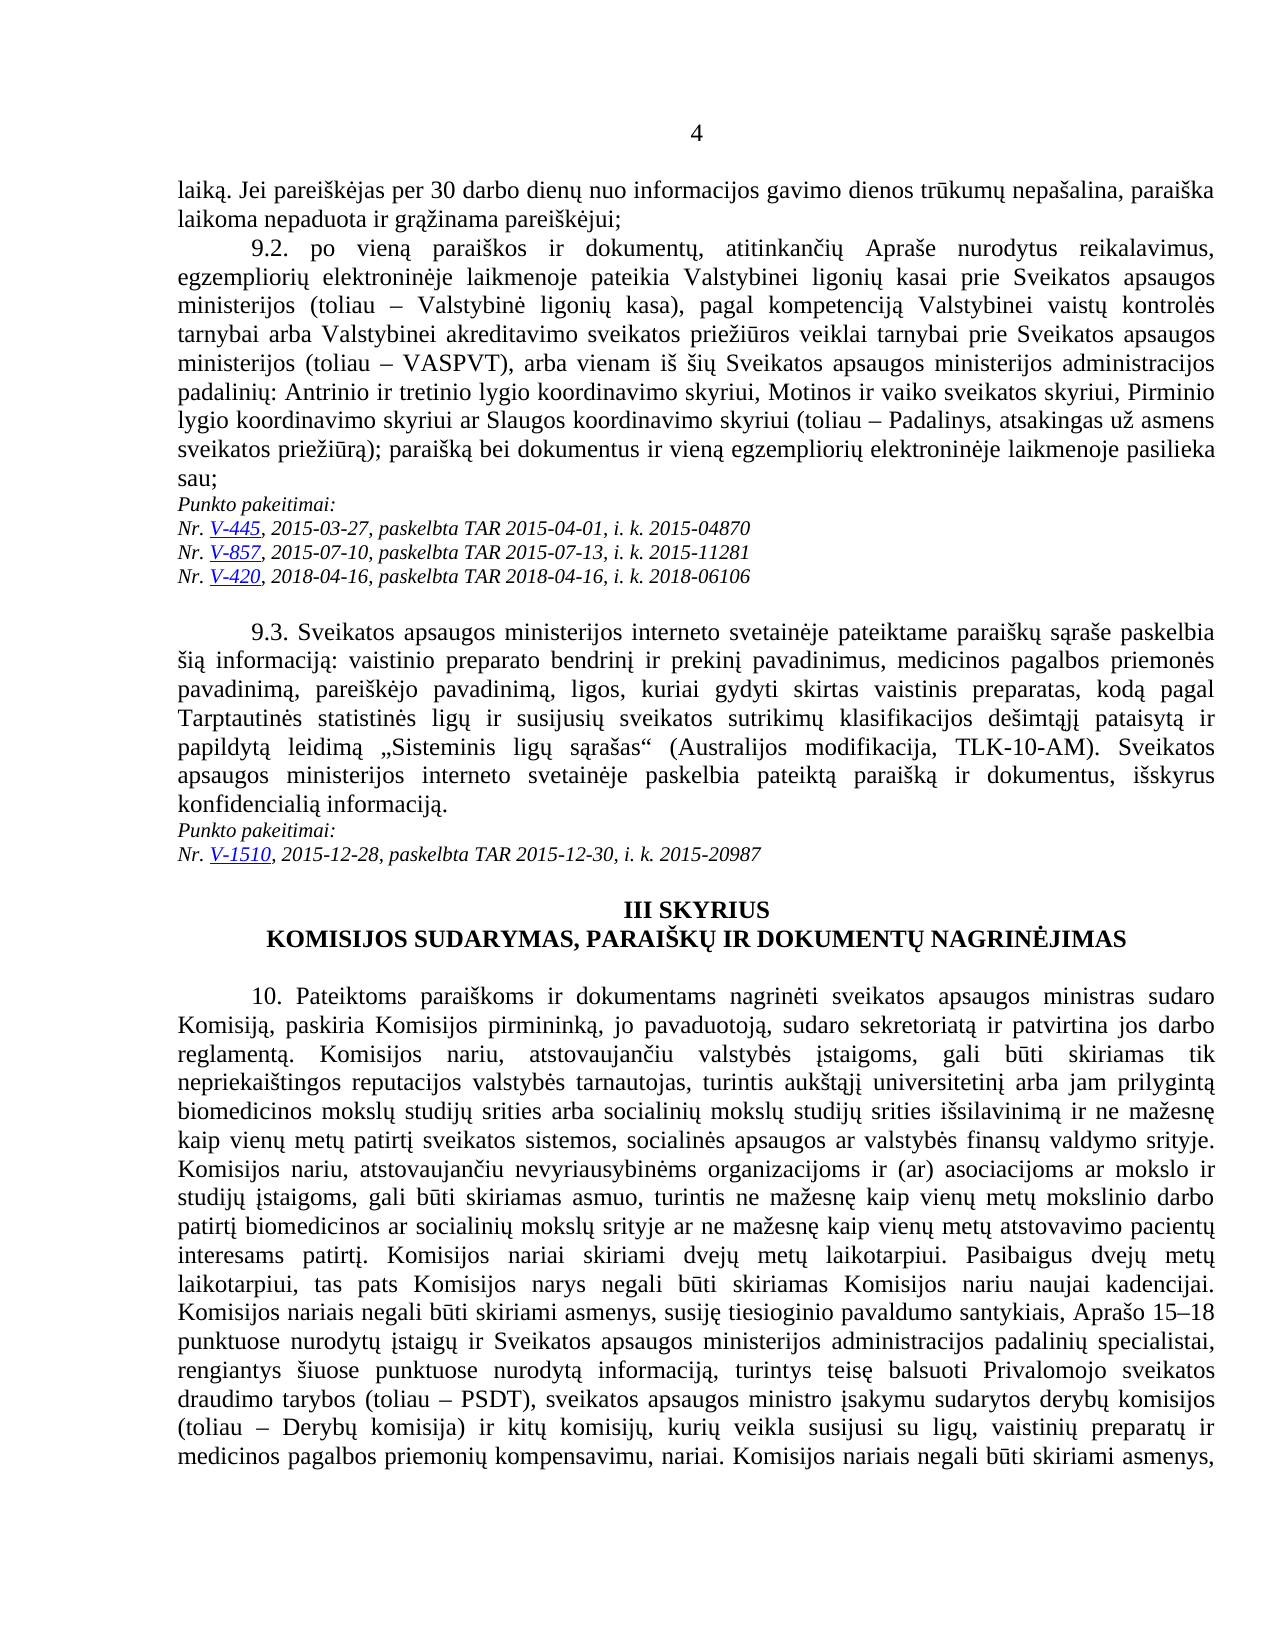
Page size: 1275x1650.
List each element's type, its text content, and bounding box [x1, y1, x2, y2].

text Nr. V-857, 2015-07-10, paskelbta TAR 2015-07-13, i. k. 2015-11281 [177, 540, 1216, 564]
text III SKYRIUS [177, 895, 1216, 924]
text Punkto pakeitimai: [177, 818, 1216, 842]
text KOMISIJOS SUDARYMAS, PARAIŠKŲ IR DOKUMENTŲ NAGRINĖJIMAS [177, 924, 1216, 952]
text Nr. V-445, 2015-03-27, paskelbta TAR 2015-04-01, i. k. 2015-04870 [177, 516, 1216, 540]
text Punkto pakeitimai: [177, 492, 1216, 516]
text 9.2. po vieną paraiškos ir dokumentų, atitinkančių Apraše nurodytus reikalavimus, egzempliorių elektroninėje laikmenoje pateikia Valstybinei ligonių kasai prie Sveikatos apsaugos ministerijos (toliau – Valstybinė ligonių kasa), pagal kompetenciją Valstybinei vaistų kontrolės tarnybai arba Valstybinei akreditavimo sveikatos priežiūros veiklai tarnybai prie Sveikatos apsaugos ministerijos (toliau – VASPVT), arba vienam iš šių Sveikatos apsaugos ministerijos administracijos padalinių: Antrinio ir tretinio lygio koordinavimo skyriui, Motinos ir vaiko sveikatos skyriui, Pirminio lygio koordinavimo skyriui ar Slaugos koordinavimo skyriui (toliau – Padalinys, atsakingas už asmens sveikatos priežiūrą); paraišką bei dokumentus ir vieną egzempliorių elektroninėje laikmenoje pasilieka sau; [177, 233, 1216, 492]
text 9.3. Sveikatos apsaugos ministerijos interneto svetainėje pateiktame paraiškų sąraše paskelbia šią informaciją: vaistinio preparato bendrinį ir prekinį pavadinimus, medicinos pagalbos priemonės pavadinimą, pareiškėjo pavadinimą, ligos, kuriai gydyti skirtas vaistinis preparatas, kodą pagal Tarptautinės statistinės ligų ir susijusių sveikatos sutrikimų klasifikacijos dešimtąjį pataisytą ir papildytą leidimą „Sisteminis ligų sąrašas“ (Australijos modifikacija, TLK-10-AM). Sveikatos apsaugos ministerijos interneto svetainėje paskelbia pateiktą paraišką ir dokumentus, išskyrus konfidencialią informaciją. [177, 617, 1216, 818]
text Nr. V-1510, 2015-12-28, paskelbta TAR 2015-12-30, i. k. 2015-20987 [177, 842, 1216, 866]
text laiką. Jei pareiškėjas per 30 darbo dienų nuo informacijos gavimo dienos trūkumų nepašalina, paraiška laikoma nepaduota ir grąžinama pareiškėjui; [177, 176, 1216, 233]
text 10. Pateiktoms paraiškoms ir dokumentams nagrinėti sveikatos apsaugos ministras sudaro Komisiją, paskiria Komisijos pirmininką, jo pavaduotoją, sudaro sekretoriatą ir patvirtina jos darbo reglamentą. Komisijos nariu, atstovaujančiu valstybės įstaigoms, gali būti skiriamas tik nepriekaištingos reputacijos valstybės tarnautojas, turintis aukštąjį universitetinį arba jam prilygintą biomedicinos mokslų studijų srities arba socialinių mokslų studijų srities išsilavinimą ir ne mažesnę kaip vienų metų patirtį sveikatos sistemos, socialinės apsaugos ar valstybės finansų valdymo srityje. Komisijos nariu, atstovaujančiu nevyriausybinėms organizacijoms ir (ar) asociacijoms ar mokslo ir studijų įstaigoms, gali būti skiriamas asmuo, turintis ne mažesnę kaip vienų metų mokslinio darbo patirtį biomedicinos ar socialinių mokslų srityje ar ne mažesnę kaip vienų metų atstovavimo pacientų interesams patirtį. Komisijos nariai skiriami dvejų metų laikotarpiui. Pasibaigus dvejų metų laikotarpiui, tas pats Komisijos narys negali būti skiriamas Komisijos nariu naujai kadencijai. Komisijos nariais negali būti skiriami asmenys, susiję tiesioginio pavaldumo santykiais, Aprašo 15–18 punktuose nurodytų įstaigų ir Sveikatos apsaugos ministerijos administracijos padalinių specialistai, rengiantys šiuose punktuose nurodytą informaciją, turintys teisę balsuoti Privalomojo sveikatos draudimo tarybos (toliau – PSDT), sveikatos apsaugos ministro įsakymu sudarytos derybų komisijos (toliau – Derybų komisija) ir kitų komisijų, kurių veikla susijusi su ligų, vaistinių preparatų ir medicinos pagalbos priemonių kompensavimu, nariai. Komisijos nariais negali būti skiriami asmenys, [177, 981, 1216, 1470]
text Nr. V-420, 2018-04-16, paskelbta TAR 2018-04-16, i. k. 2018-06106 [177, 564, 1216, 588]
